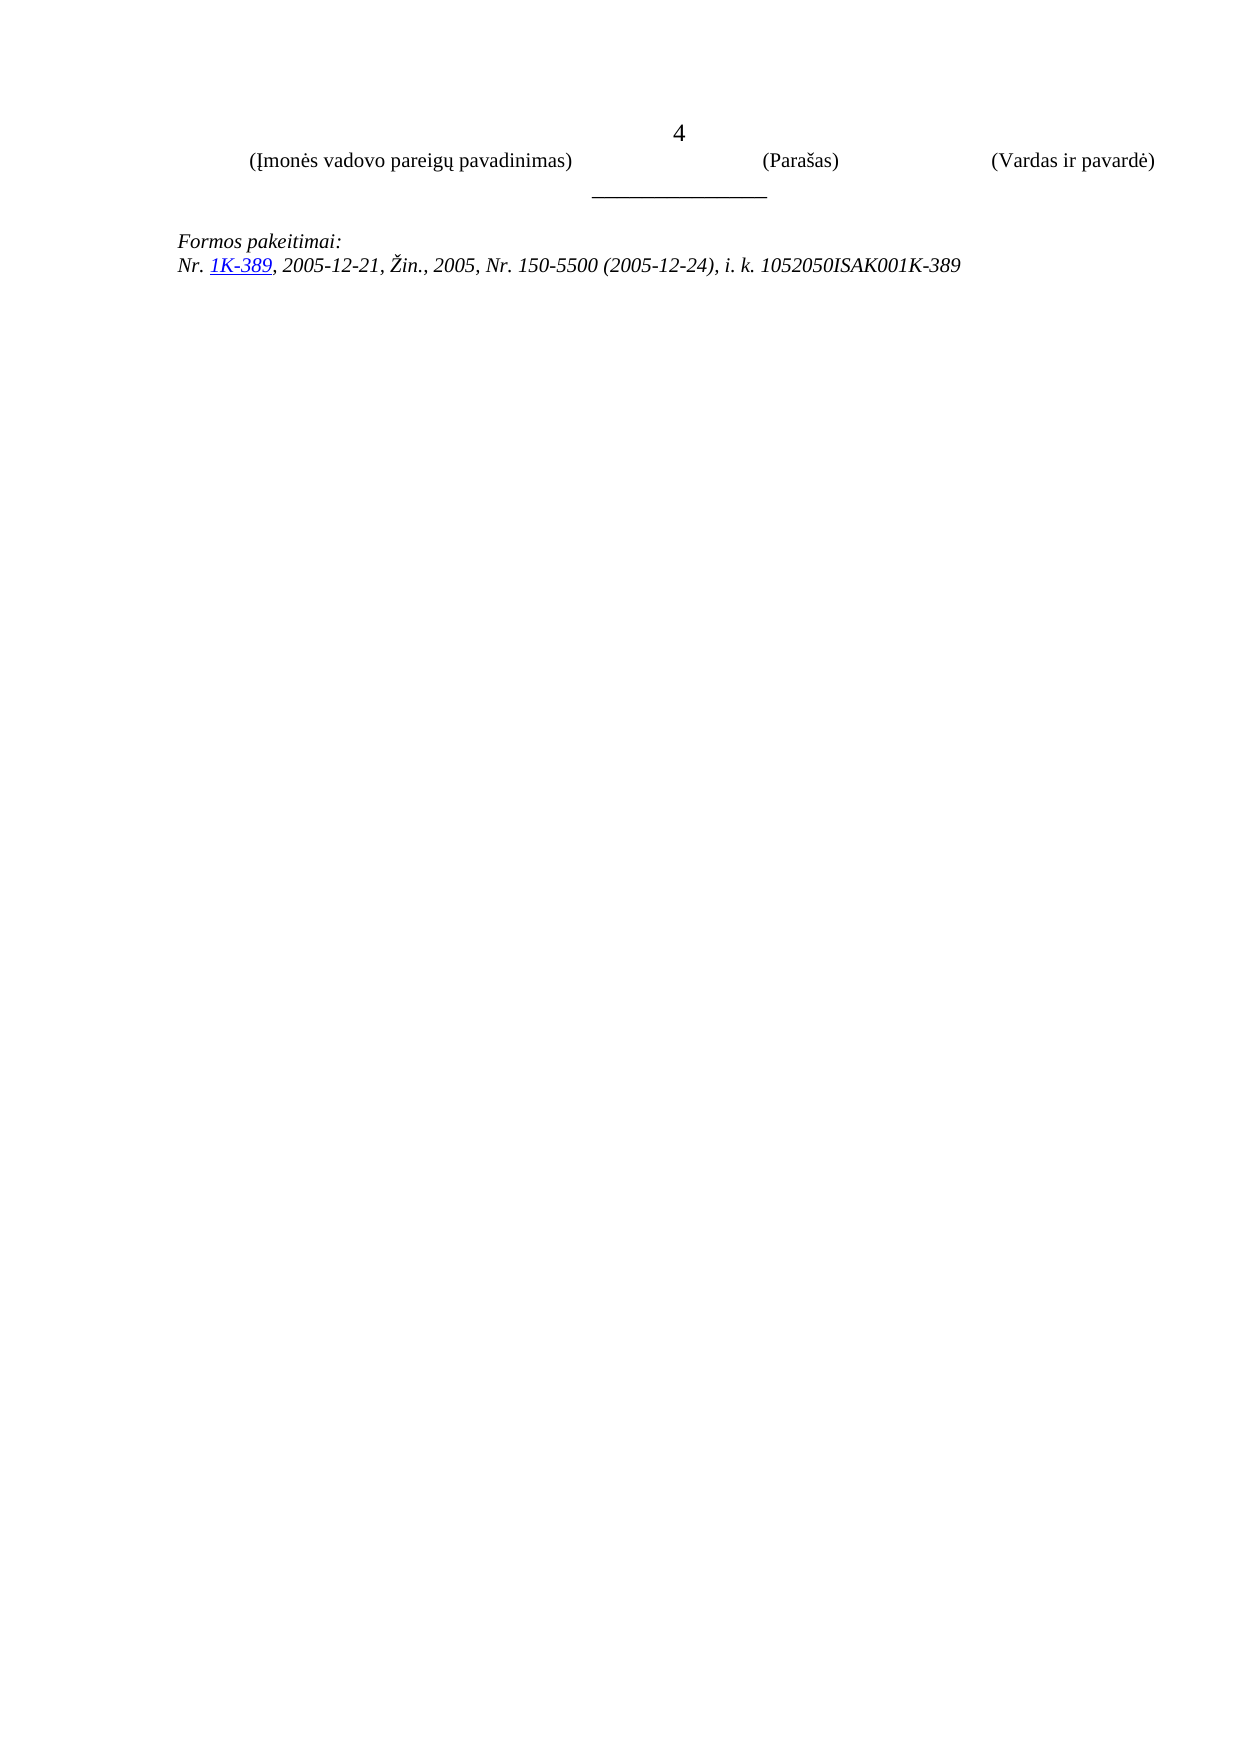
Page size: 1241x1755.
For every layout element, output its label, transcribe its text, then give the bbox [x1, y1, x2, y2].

text Nr. 1K-389, 2005-12-21, Žin., 2005, Nr. 150-5500 (2005-12-24), i. k. 1052050ISAK001K-389 [177, 253, 1181, 277]
text ______________ [177, 172, 1181, 200]
text Formos pakeitimai: [177, 229, 1181, 253]
text (Įmonės vadovo pareigų pavadinimas) (Parašas) (Vardas ir pavardė) [177, 148, 1181, 172]
